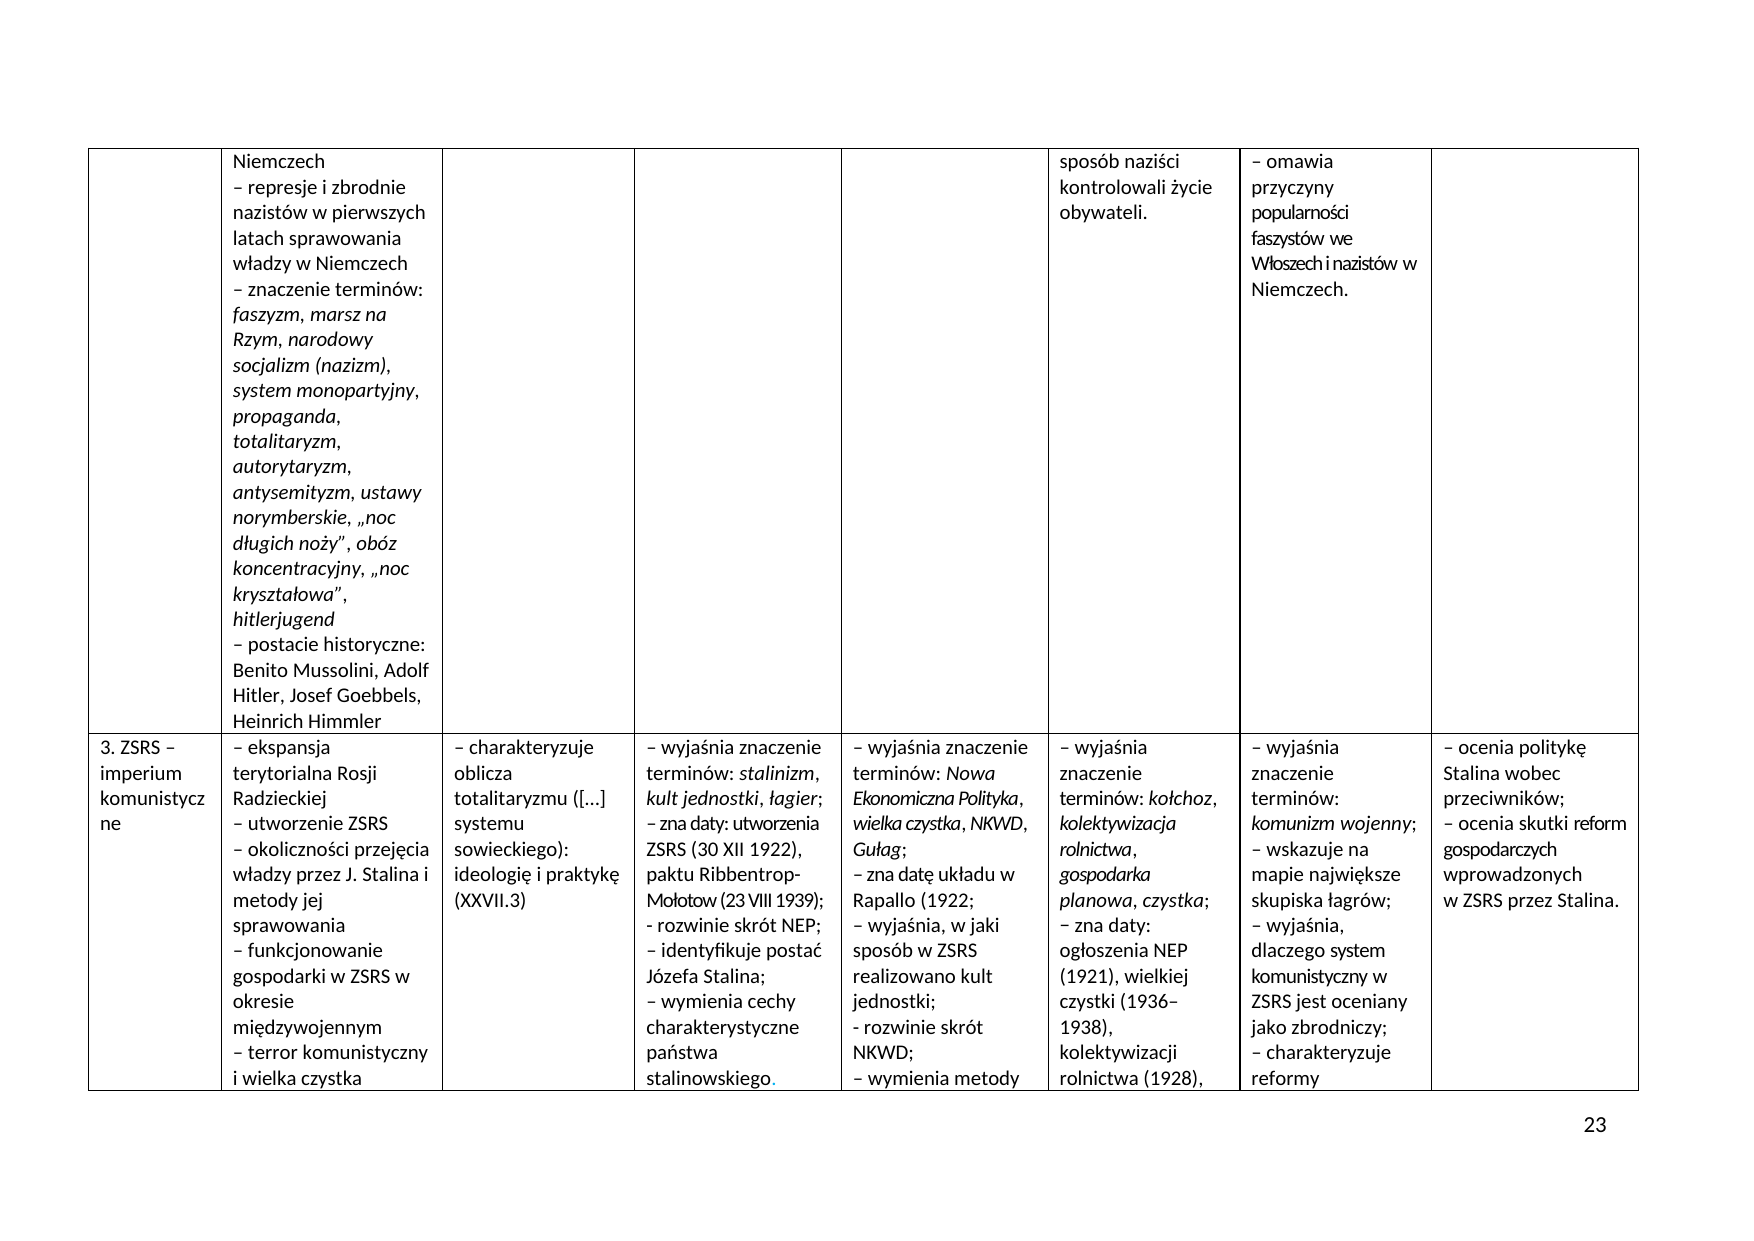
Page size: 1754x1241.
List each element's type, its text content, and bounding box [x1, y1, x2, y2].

table_cell – omawia przyczyny popularności faszystów we Włoszech i nazistów w Niemczech. [1241, 149, 1431, 733]
table_cell [635, 149, 841, 733]
table_cell 3. ZSRS – imperium komunistyczne [89, 734, 221, 1090]
table_cell – wyjaśnia znaczenie terminów: kołchoz, kolektywizacja rolnictwa, gospodarka planowa, czystka; − zna daty: ogłoszenia NEP (1921), wielkiej czystki (1936–1938), kolektywizacji rolnictwa (1928), [1049, 734, 1239, 1090]
table_cell sposób naziści kontrolowali życie obywateli. [1049, 149, 1239, 733]
table_cell – wyjaśnia znaczenie terminów: Nowa Ekonomiczna Polityka, wielka czystka, NKWD, Gułag; – zna datę układu w Rapallo (1922; – wyjaśnia, w jaki sposób w ZSRS realizowano kult jednostki; - rozwinie skrót NKWD; – wymienia metody [842, 734, 1048, 1090]
table_cell [89, 149, 221, 733]
table_cell [842, 149, 1048, 733]
table_cell – wyjaśnia znaczenie terminów: stalinizm, kult jednostki, łagier; – zna daty: utworzenia ZSRS (30 XII 1922), paktu Ribbentrop- Mołotow (23 VIII 1939); - rozwinie skrót NEP; – identyfikuje postać Józefa Stalina; – wymienia cechy charakterystyczne państwa stalinowskiego. [635, 734, 841, 1090]
table_cell [443, 149, 634, 733]
table_cell – ocenia politykę Stalina wobec przeciwników; – ocenia skutki reform gospodarczych wprowadzonych w ZSRS przez Stalina. [1432, 734, 1638, 1090]
table_cell Niemczech – represje i zbrodnie nazistów w pierwszych latach sprawowania władzy w Niemczech – znaczenie terminów: faszyzm, marsz na Rzym, narodowy socjalizm (nazizm), system monopartyjny, propaganda, totalitaryzm, autorytaryzm, antysemityzm, ustawy norymberskie, „noc długich noży”, obóz koncentracyjny, „noc kryształowa”, hitlerjugend – postacie historyczne: Benito Mussolini, Adolf Hitler, Josef Goebbels, Heinrich Himmler [222, 149, 442, 733]
table_cell – wyjaśnia znaczenie terminów: komunizm wojenny; – wskazuje na mapie największe skupiska łagrów; – wyjaśnia, dlaczego system komunistyczny w ZSRS jest oceniany jako zbrodniczy; – charakteryzuje reformy [1241, 734, 1431, 1090]
table_cell – charakteryzuje oblicza totalitaryzmu ([…] systemu sowieckiego): ideologię i praktykę (XXVII.3) [443, 734, 634, 1090]
table_cell – ekspansja terytorialna Rosji Radzieckiej – utworzenie ZSRS – okoliczności przejęcia władzy przez J. Stalina i metody jej sprawowania – funkcjonowanie gospodarki w ZSRS w okresie międzywojennym – terror komunistyczny i wielka czystka [222, 734, 442, 1090]
table_cell [1432, 149, 1638, 733]
